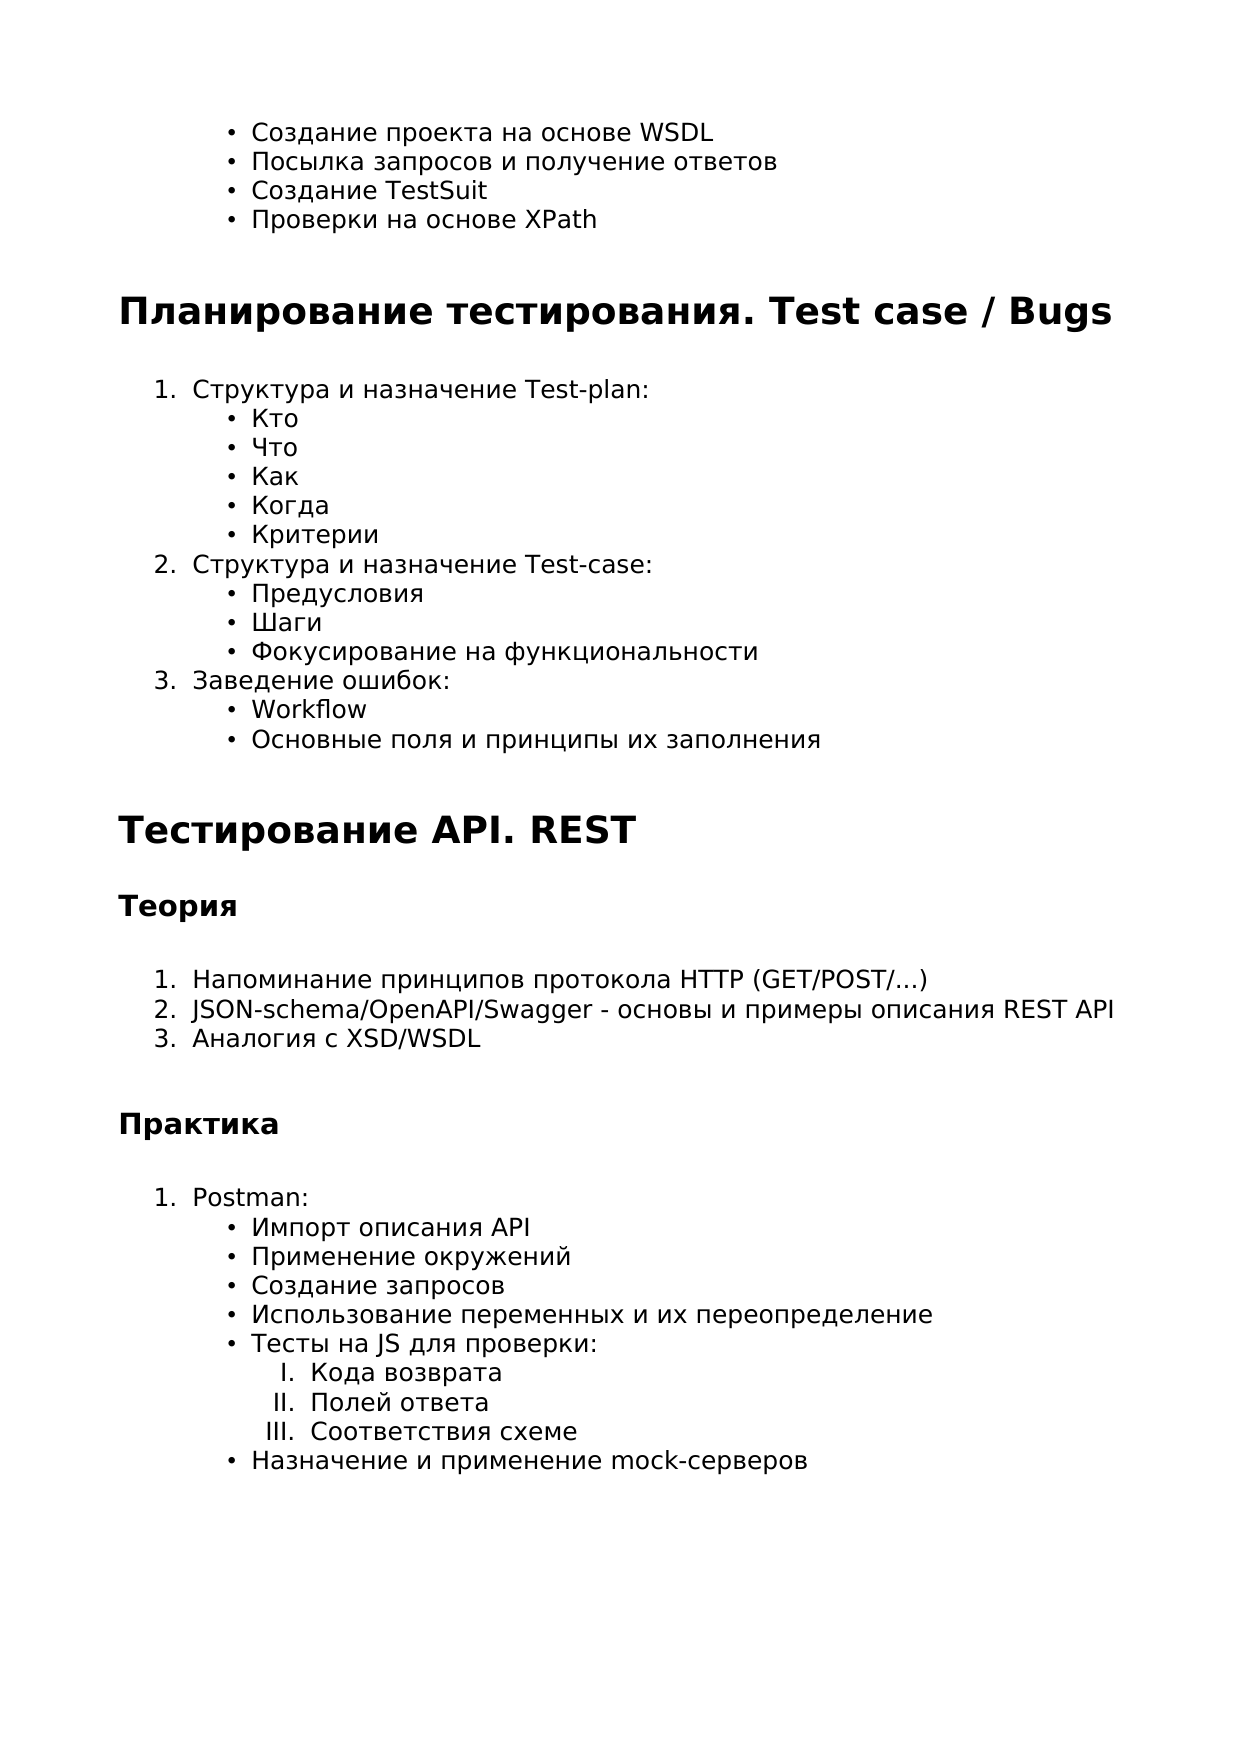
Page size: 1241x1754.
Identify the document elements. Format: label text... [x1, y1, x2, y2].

list Postman: [177, 1183, 1122, 1213]
list Создание TestSuit [236, 176, 1122, 206]
list Основные поля и принципы их заполнения [236, 725, 1122, 754]
list Применение окружений [236, 1242, 1122, 1271]
list Как [236, 462, 1122, 492]
list Структура и назначение Test-plan: [177, 375, 1122, 404]
list Создание проекта на основе WSDL [236, 118, 1122, 147]
list Фокусирование на функциональности [236, 637, 1122, 667]
list Что [236, 433, 1122, 462]
list Соответствия схеме [295, 1417, 1122, 1446]
list Импорт описания API [236, 1213, 1122, 1242]
list Предусловия [236, 579, 1122, 608]
list Кто [236, 404, 1122, 433]
list Напоминание принципов протокола HTTP (GET/POST/...) [177, 966, 1122, 995]
list Аналогия с XSD/WSDL [177, 1024, 1122, 1053]
subtitle Планирование тестирования. Test case / Bugs [118, 289, 1122, 333]
list Посылка запросов и получение ответов [236, 147, 1122, 176]
list Критерии [236, 521, 1122, 550]
list Workflow [236, 696, 1122, 725]
list Использование переменных и их переопределение [236, 1300, 1122, 1329]
list Кода возврата [295, 1358, 1122, 1388]
list Проверки на основе XPath [236, 206, 1122, 235]
list JSON-schema/OpenAPI/Swagger - основы и примеры описания REST API [177, 995, 1122, 1024]
list Назначение и применение mock-серверов [236, 1446, 1122, 1475]
list Полей ответа [295, 1388, 1122, 1417]
list Создание запросов [236, 1271, 1122, 1300]
subtitle Тестирование API. REST [118, 808, 1122, 852]
subtitle Практика [118, 1108, 1122, 1142]
list Тесты на JS для проверки: [236, 1329, 1122, 1358]
list Когда [236, 492, 1122, 521]
list Заведение ошибок: [177, 667, 1122, 696]
subtitle Теория [118, 890, 1122, 924]
list Шаги [236, 608, 1122, 637]
list Структура и назначение Test-case: [177, 550, 1122, 579]
